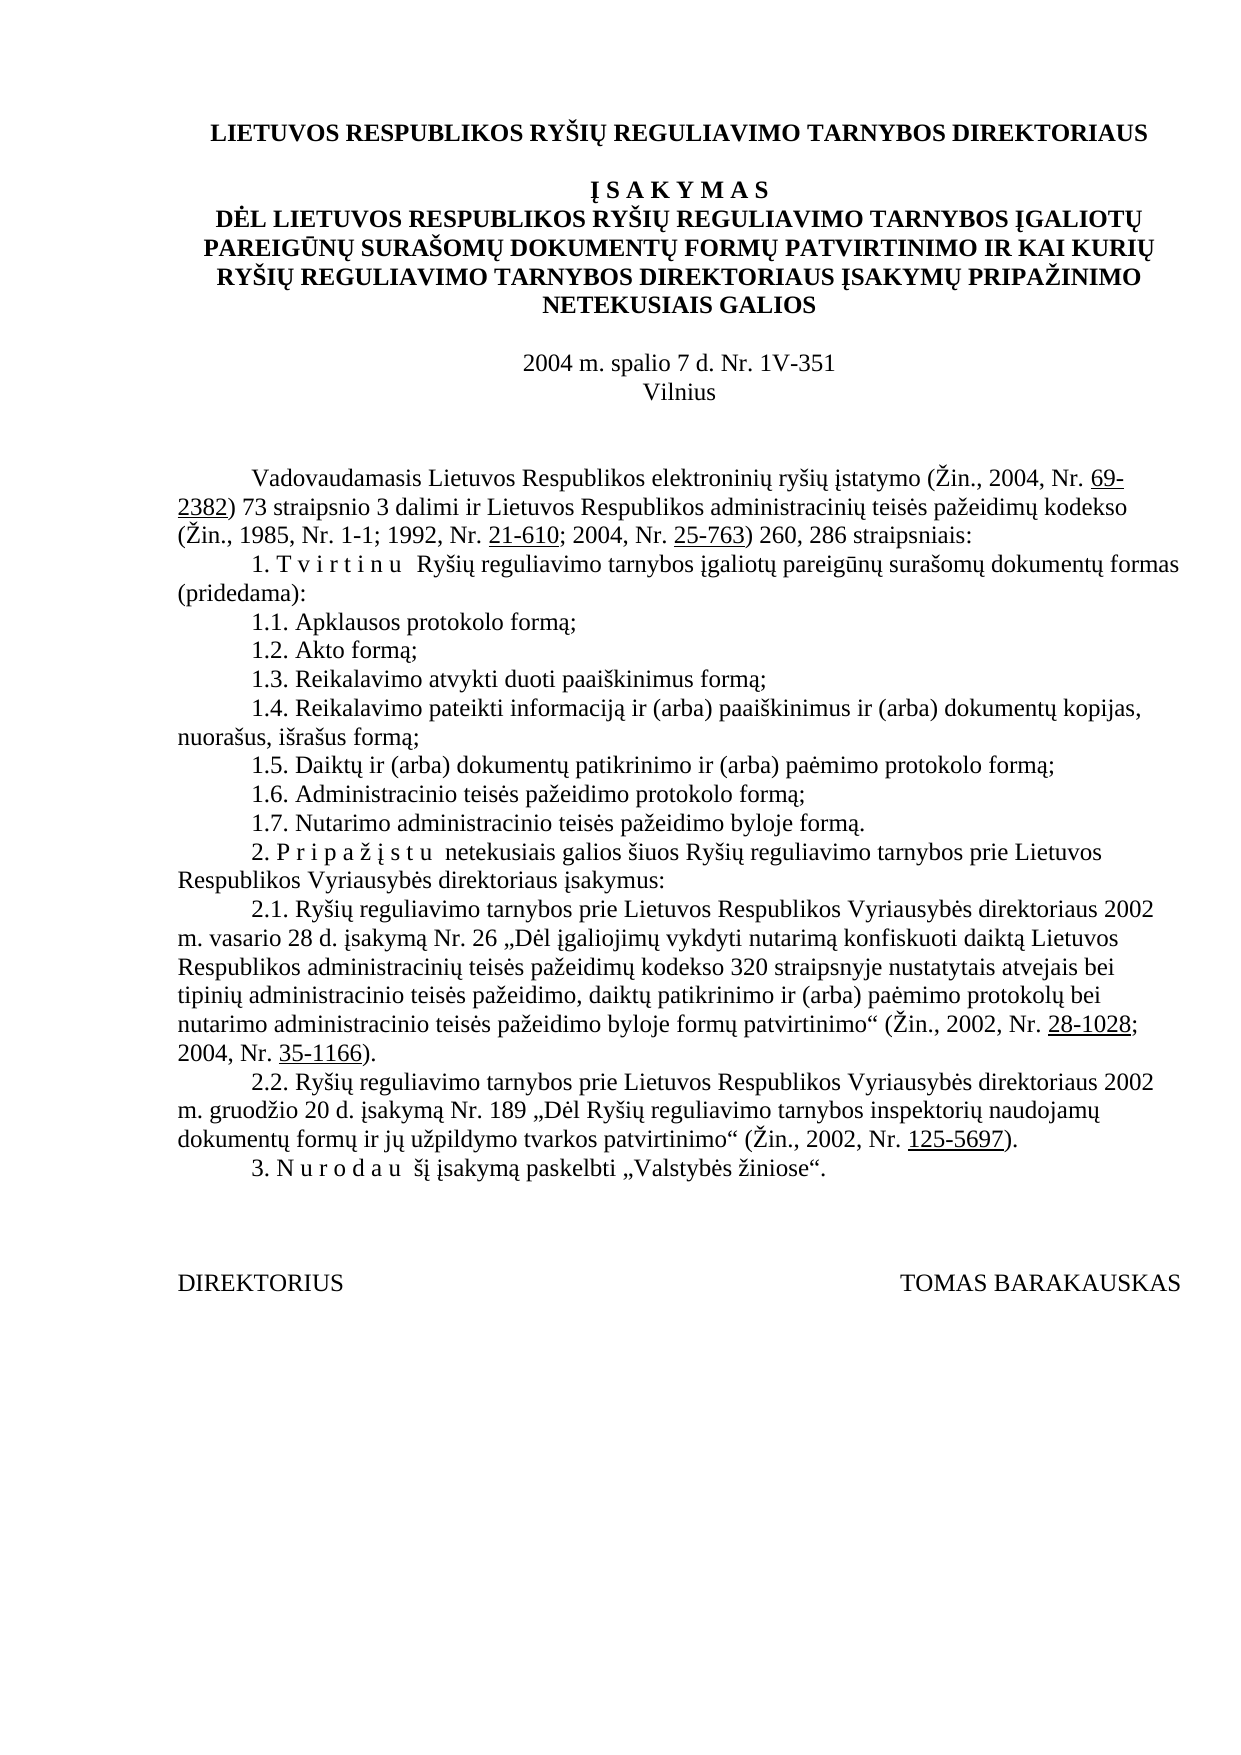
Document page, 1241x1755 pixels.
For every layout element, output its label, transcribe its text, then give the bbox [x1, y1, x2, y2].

text 2. Pripažįstu netekusiais galios šiuos Ryšių reguliavimo tarnybos prie Lietuvos Respublikos Vyriausybės direktoriaus įsakymus: [177, 837, 1181, 894]
text 1.5. Daiktų ir (arba) dokumentų patikrinimo ir (arba) paėmimo protokolo formą; [177, 751, 1181, 779]
text 1.6. Administracinio teisės pažeidimo protokolo formą; [177, 779, 1181, 808]
text 1.2. Akto formą; [177, 636, 1181, 664]
text 1.3. Reikalavimo atvykti duoti paaiškinimus formą; [177, 664, 1181, 693]
text Vadovaudamasis Lietuvos Respublikos elektroninių ryšių įstatymo (Žin., 2004, Nr. 69-2382) 73 straipsnio 3 dalimi ir Lietuvos Respublikos administracinių teisės pažeidimų kodekso (Žin., 1985, Nr. 1-1; 1992, Nr. 21-610; 2004, Nr. 25-763) 260, 286 straipsniais: [177, 463, 1181, 549]
text Vilnius [177, 377, 1181, 406]
text DIREKTORIUS TOMAS BARAKAUSKAS [177, 1268, 1181, 1297]
text DĖL LIETUVOS RESPUBLIKOS RYŠIŲ REGULIAVIMO TARNYBOS ĮGALIOTŲ PAREIGŪNŲ SURAŠOMŲ DOKUMENTŲ FORMŲ PATVIRTINIMO IR KAI KURIŲ RYŠIŲ REGULIAVIMO TARNYBOS DIREKTORIAUS ĮSAKYMŲ PRIPAŽINIMO NETEKUSIAIS GALIOS [177, 204, 1181, 319]
text 1.4. Reikalavimo pateikti informaciją ir (arba) paaiškinimus ir (arba) dokumentų kopijas, nuorašus, išrašus formą; [177, 693, 1181, 751]
text 2004 m. spalio 7 d. Nr. 1V-351 [177, 348, 1181, 377]
text 2.1. Ryšių reguliavimo tarnybos prie Lietuvos Respublikos Vyriausybės direktoriaus 2002 m. vasario 28 d. įsakymą Nr. 26 „Dėl įgaliojimų vykdyti nutarimą konfiskuoti daiktą Lietuvos Respublikos administracinių teisės pažeidimų kodekso 320 straipsnyje nustatytais atvejais bei tipinių administracinio teisės pažeidimo, daiktų patikrinimo ir (arba) paėmimo protokolų bei nutarimo administracinio teisės pažeidimo byloje formų patvirtinimo“ (Žin., 2002, Nr. 28-1028; 2004, Nr. 35-1166). [177, 894, 1181, 1067]
text 1.1. Apklausos protokolo formą; [177, 607, 1181, 636]
text Į S A K Y M A S [177, 176, 1181, 204]
text 1.7. Nutarimo administracinio teisės pažeidimo byloje formą. [177, 808, 1181, 837]
text LIETUVOS RESPUBLIKOS RYŠIŲ REGULIAVIMO TARNYBOS DIREKTORIAUS [177, 118, 1181, 147]
text 1. Tvirtinu Ryšių reguliavimo tarnybos įgaliotų pareigūnų surašomų dokumentų formas (pridedama): [177, 549, 1181, 607]
text 2.2. Ryšių reguliavimo tarnybos prie Lietuvos Respublikos Vyriausybės direktoriaus 2002 m. gruodžio 20 d. įsakymą Nr. 189 „Dėl Ryšių reguliavimo tarnybos inspektorių naudojamų dokumentų formų ir jų užpildymo tvarkos patvirtinimo“ (Žin., 2002, Nr. 125-5697). [177, 1067, 1181, 1153]
text 3. Nurodau šį įsakymą paskelbti „Valstybės žiniose“. [177, 1153, 1181, 1182]
